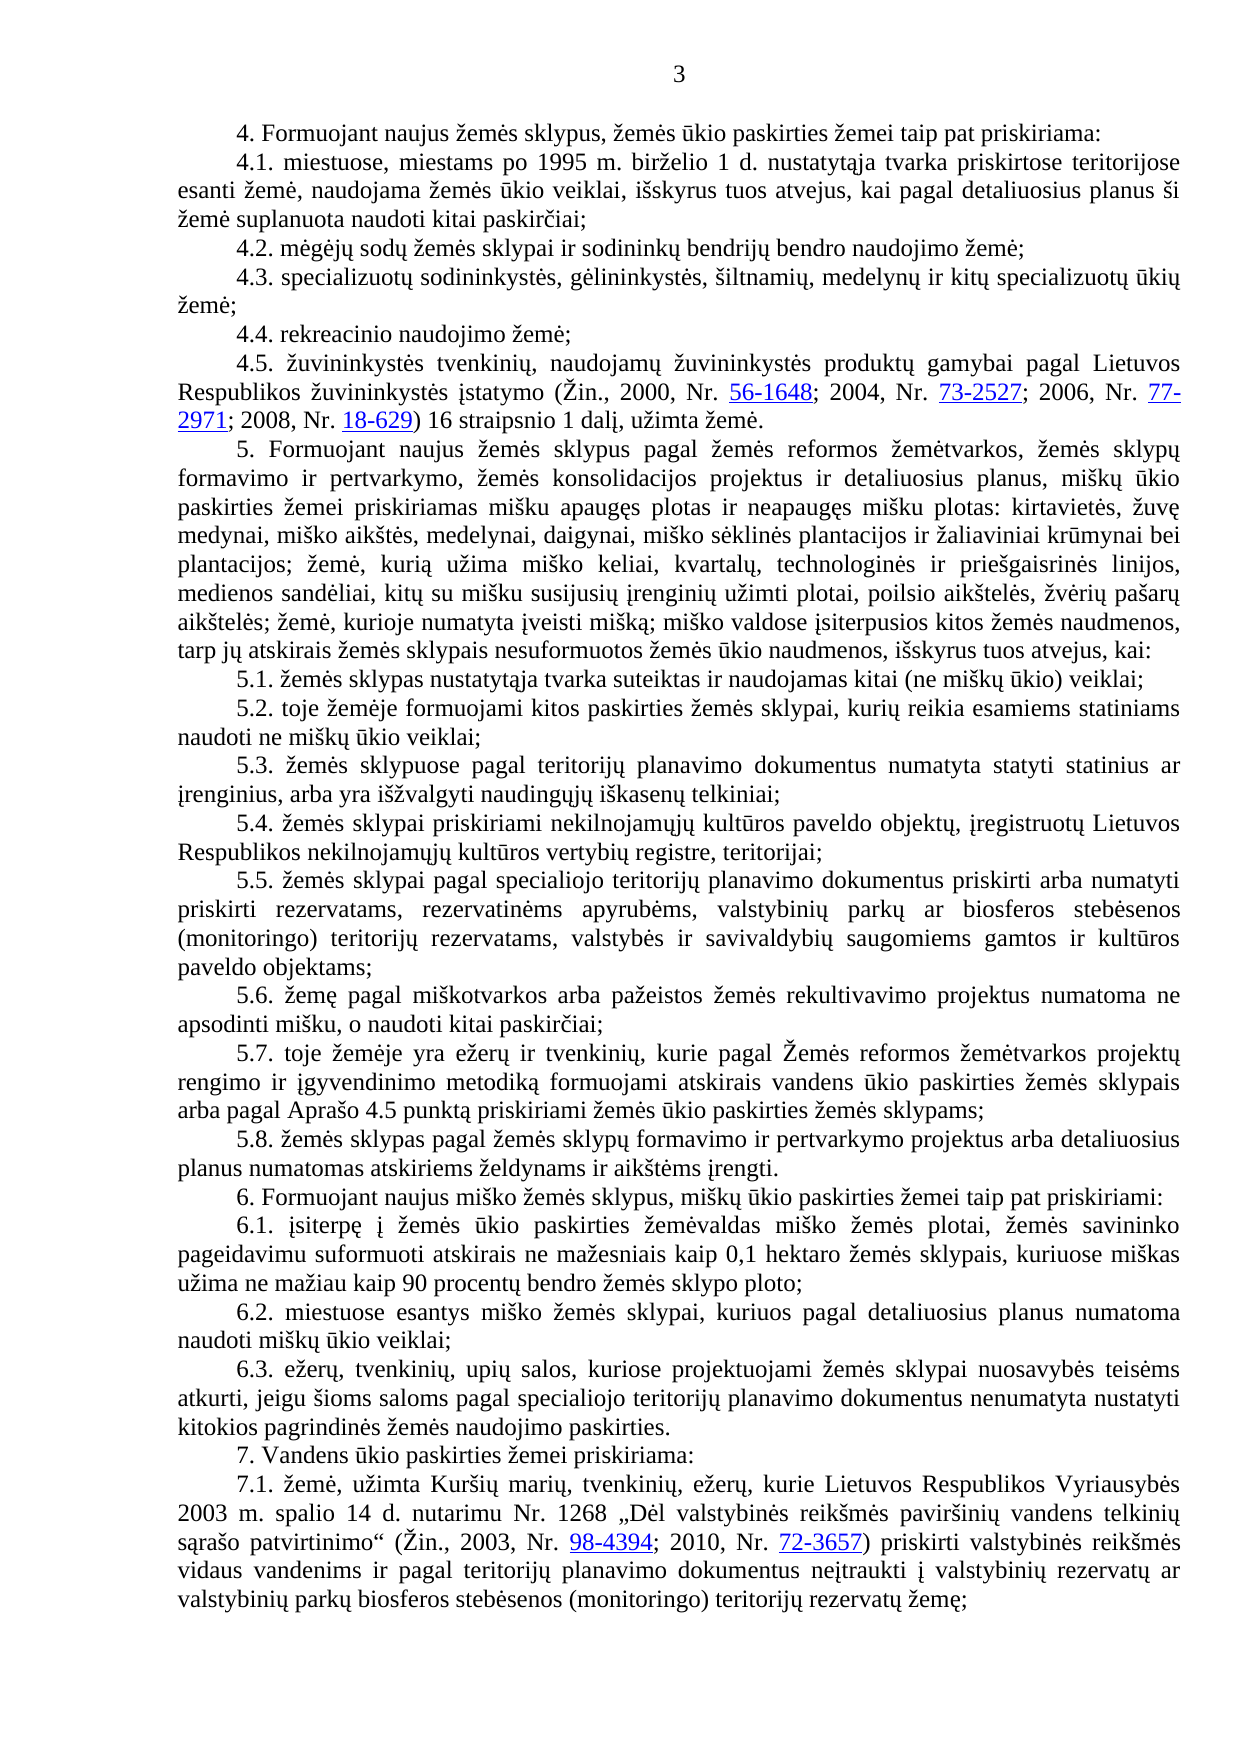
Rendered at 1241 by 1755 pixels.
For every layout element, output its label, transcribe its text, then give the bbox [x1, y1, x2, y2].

text 5.3. žemės sklypuose pagal teritorijų planavimo dokumentus numatyta statyti statinius ar įrenginius, arba yra išžvalgyti naudingųjų iškasenų telkiniai; [177, 751, 1181, 808]
text 5.8. žemės sklypas pagal žemės sklypų formavimo ir pertvarkymo projektus arba detaliuosius planus numatomas atskiriems želdynams ir aikštėms įrengti. [177, 1124, 1181, 1182]
text 5.5. žemės sklypai pagal specialiojo teritorijų planavimo dokumentus priskirti arba numatyti priskirti rezervatams, rezervatinėms apyrubėms, valstybinių parkų ar biosferos stebėsenos (monitoringo) teritorijų rezervatams, valstybės ir savivaldybių saugomiems gamtos ir kultūros paveldo objektams; [177, 866, 1181, 981]
text 6.2. miestuose esantys miško žemės sklypai, kuriuos pagal detaliuosius planus numatoma naudoti miškų ūkio veiklai; [177, 1297, 1181, 1354]
text 4.4. rekreacinio naudojimo žemė; [177, 319, 1181, 348]
text 7.1. žemė, užimta Kuršių marių, tvenkinių, ežerų, kurie Lietuvos Respublikos Vyriausybės 2003 m. spalio 14 d. nutarimu Nr. 1268 „Dėl valstybinės reikšmės paviršinių vandens telkinių sąrašo patvirtinimo“ (Žin., 2003, Nr. 98-4394; 2010, Nr. 72-3657) priskirti valstybinės reikšmės vidaus vandenims ir pagal teritorijų planavimo dokumentus neįtraukti į valstybinių rezervatų ar valstybinių parkų biosferos stebėsenos (monitoringo) teritorijų rezervatų žemę; [177, 1469, 1181, 1613]
text 4.3. specializuotų sodininkystės, gėlininkystės, šiltnamių, medelynų ir kitų specializuotų ūkių žemė; [177, 262, 1181, 319]
text 5.6. žemę pagal miškotvarkos arba pažeistos žemės rekultivavimo projektus numatoma ne apsodinti mišku, o naudoti kitai paskirčiai; [177, 981, 1181, 1038]
text 4.1. miestuose, miestams po 1995 m. birželio 1 d. nustatytąja tvarka priskirtose teritorijose esanti žemė, naudojama žemės ūkio veiklai, išskyrus tuos atvejus, kai pagal detaliuosius planus ši žemė suplanuota naudoti kitai paskirčiai; [177, 147, 1181, 233]
text 4. Formuojant naujus žemės sklypus, žemės ūkio paskirties žemei taip pat priskiriama: [177, 118, 1181, 147]
text 5.4. žemės sklypai priskiriami nekilnojamųjų kultūros paveldo objektų, įregistruotų Lietuvos Respublikos nekilnojamųjų kultūros vertybių registre, teritorijai; [177, 808, 1181, 866]
text 6. Formuojant naujus miško žemės sklypus, miškų ūkio paskirties žemei taip pat priskiriami: [177, 1182, 1181, 1211]
text 6.3. ežerų, tvenkinių, upių salos, kuriose projektuojami žemės sklypai nuosavybės teisėms atkurti, jeigu šioms saloms pagal specialiojo teritorijų planavimo dokumentus nenumatyta nustatyti kitokios pagrindinės žemės naudojimo paskirties. [177, 1354, 1181, 1441]
text 5. Formuojant naujus žemės sklypus pagal žemės reformos žemėtvarkos, žemės sklypų formavimo ir pertvarkymo, žemės konsolidacijos projektus ir detaliuosius planus, miškų ūkio paskirties žemei priskiriamas mišku apaugęs plotas ir neapaugęs mišku plotas: kirtavietės, žuvę medynai, miško aikštės, medelynai, daigynai, miško sėklinės plantacijos ir žaliaviniai krūmynai bei plantacijos; žemė, kurią užima miško keliai, kvartalų, technologinės ir priešgaisrinės linijos, medienos sandėliai, kitų su mišku susijusių įrenginių užimti plotai, poilsio aikštelės, žvėrių pašarų aikštelės; žemė, kurioje numatyta įveisti mišką; miško valdose įsiterpusios kitos žemės naudmenos, tarp jų atskirais žemės sklypais nesuformuotos žemės ūkio naudmenos, išskyrus tuos atvejus, kai: [177, 434, 1181, 664]
text 6.1. įsiterpę į žemės ūkio paskirties žemėvaldas miško žemės plotai, žemės savininko pageidavimu suformuoti atskirais ne mažesniais kaip 0,1 hektaro žemės sklypais, kuriuose miškas užima ne mažiau kaip 90 procentų bendro žemės sklypo ploto; [177, 1211, 1181, 1297]
text 4.5. žuvininkystės tvenkinių, naudojamų žuvininkystės produktų gamybai pagal Lietuvos Respublikos žuvininkystės įstatymo (Žin., 2000, Nr. 56-1648; 2004, Nr. 73-2527; 2006, Nr. 77-2971; 2008, Nr. 18-629) 16 straipsnio 1 dalį, užimta žemė. [177, 348, 1181, 434]
text 5.1. žemės sklypas nustatytąja tvarka suteiktas ir naudojamas kitai (ne miškų ūkio) veiklai; [177, 664, 1181, 693]
text 5.7. toje žemėje yra ežerų ir tvenkinių, kurie pagal Žemės reformos žemėtvarkos projektų rengimo ir įgyvendinimo metodiką formuojami atskirais vandens ūkio paskirties žemės sklypais arba pagal Aprašo 4.5 punktą priskiriami žemės ūkio paskirties žemės sklypams; [177, 1038, 1181, 1124]
text 4.2. mėgėjų sodų žemės sklypai ir sodininkų bendrijų bendro naudojimo žemė; [177, 233, 1181, 262]
text 5.2. toje žemėje formuojami kitos paskirties žemės sklypai, kurių reikia esamiems statiniams naudoti ne miškų ūkio veiklai; [177, 693, 1181, 751]
text 7. Vandens ūkio paskirties žemei priskiriama: [177, 1441, 1181, 1469]
